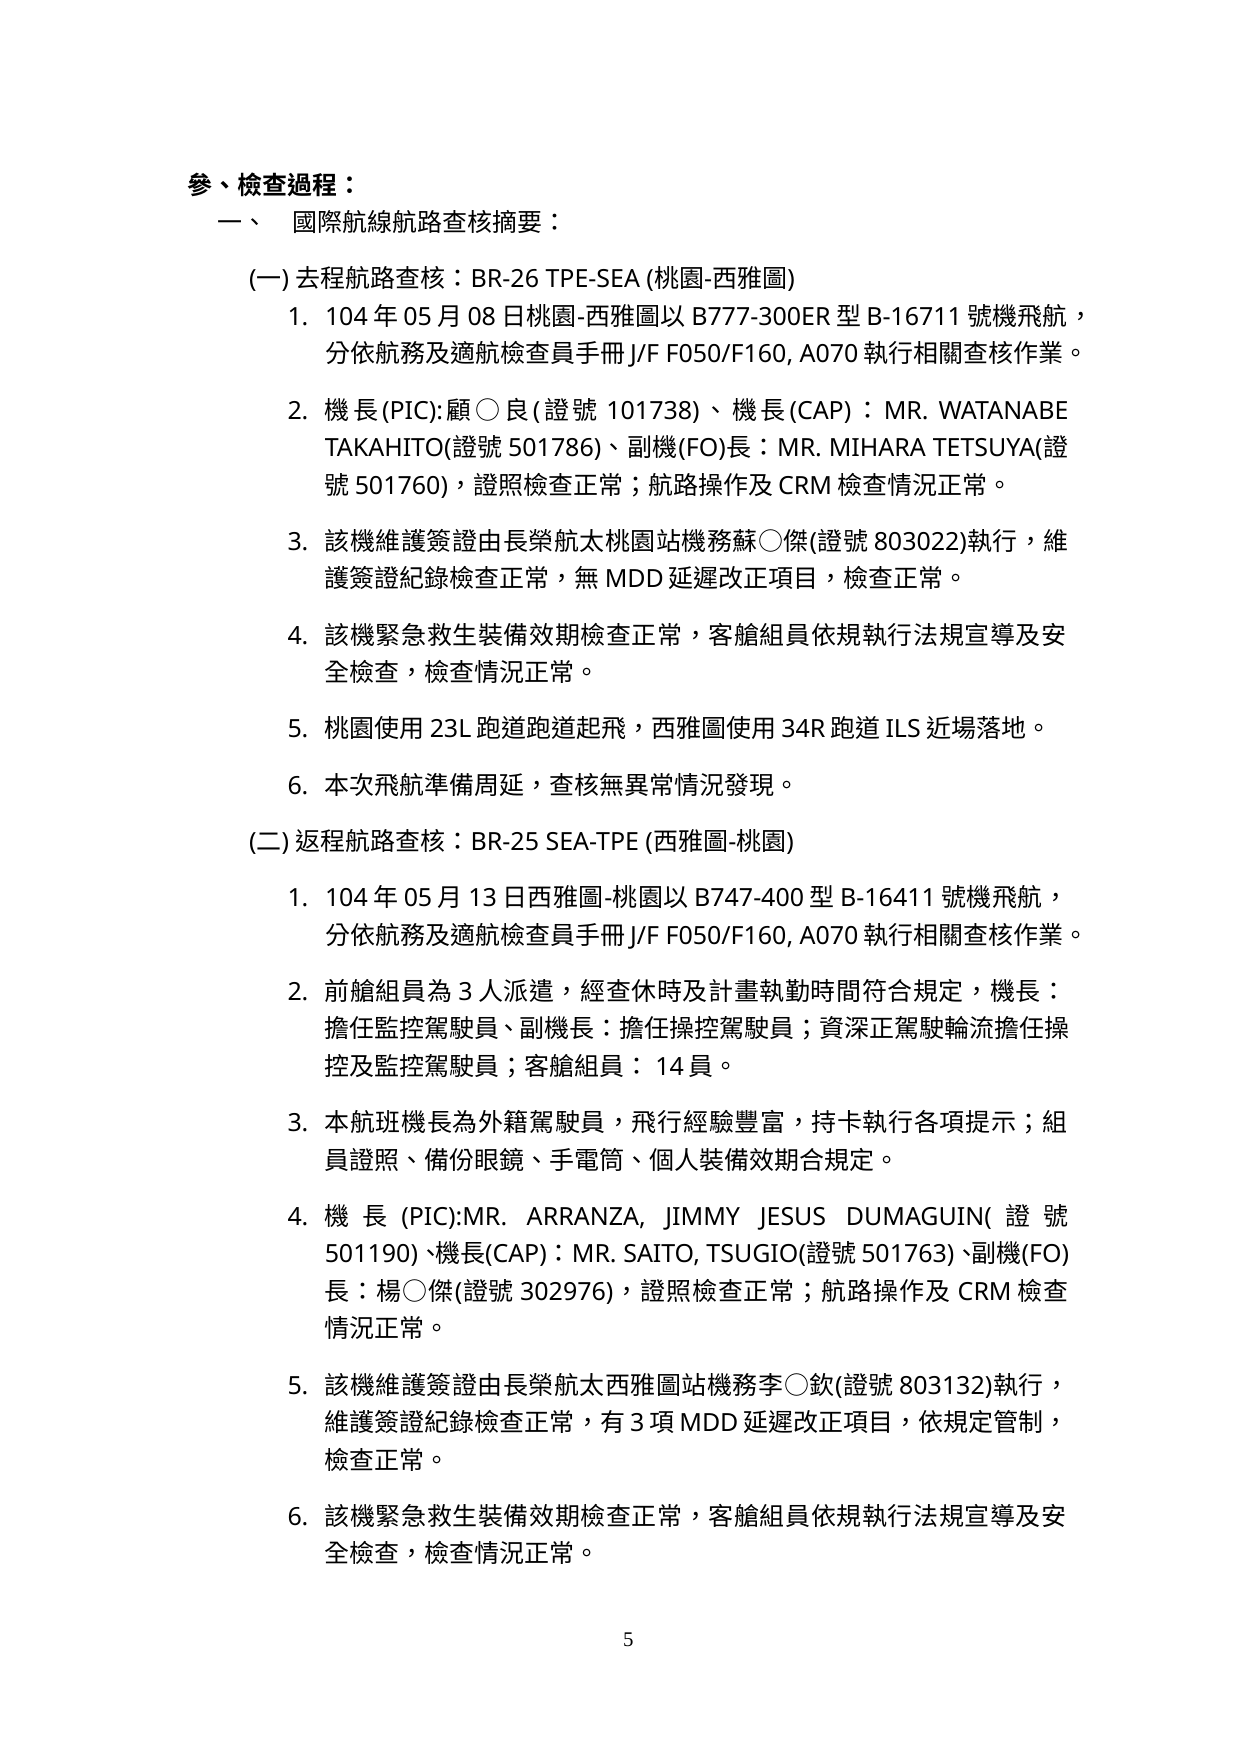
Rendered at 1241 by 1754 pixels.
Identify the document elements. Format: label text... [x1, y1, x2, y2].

list 本次飛航準備周延，查核無異常情況發現。 [287, 764, 1069, 802]
text 參、檢查過程： [187, 164, 1069, 202]
text (一) 去程航路查核：BR-26 TPE-SEA (桃園-西雅圖) [249, 258, 1069, 296]
list 104年05月08日桃園-西雅圖以B777-300ER型B-16711號機飛航，分依航務及適航檢查員手冊J/F F050/F160, A070執行相關查核作業。 [287, 296, 1069, 371]
list 國際航線航路查核摘要： [217, 202, 1069, 239]
list 104年05月13日西雅圖-桃園以B747-400型B-16411號機飛航，分依航務及適航檢查員手冊J/F F050/F160, A070執行相關查核作業。 [287, 877, 1069, 952]
list 該機緊急救生裝備效期檢查正常，客艙組員依規執行法規宣導及安全檢查，檢查情況正常。 [287, 1496, 1069, 1571]
list 本航班機長為外籍駕駛員，飛行經驗豐富，持卡執行各項提示；組員證照、備份眼鏡、手電筒、個人裝備效期合規定。 [287, 1102, 1069, 1177]
list 該機緊急救生裝備效期檢查正常，客艙組員依規執行法規宣導及安全檢查，檢查情況正常。 [287, 614, 1069, 689]
list 前艙組員為3人派遣，經查休時及計畫執勤時間符合規定，機長：擔任監控駕駛員、副機長：擔任操控駕駛員；資深正駕駛輪流擔任操控及監控駕駛員；客艙組員： 14員。 [287, 971, 1069, 1083]
list 該機維護簽證由長榮航太西雅圖站機務李○欽(證號803132)執行，維護簽證紀錄檢查正常，有3項MDD延遲改正項目，依規定管制，檢查正常。 [287, 1364, 1069, 1477]
text (二) 返程航路查核：BR-25 SEA-TPE (西雅圖-桃園) [249, 821, 1069, 858]
list 桃園使用23L跑道跑道起飛，西雅圖使用34R跑道ILS近場落地。 [287, 708, 1069, 746]
list 機長(PIC):顧○良(證號101738)、機長(CAP)：MR. WATANABE TAKAHITO(證號501786)、副機(FO)長：MR. MIHARA TETSUYA(證號501760)，證照檢查正常；航路操作及CRM檢查情況正常。 [287, 389, 1069, 502]
list 該機維護簽證由長榮航太桃園站機務蘇○傑(證號803022)執行，維護簽證紀錄檢查正常，無MDD延遲改正項目，檢查正常。 [287, 521, 1069, 596]
list 機長(PIC):MR. ARRANZA, JIMMY JESUS DUMAGUIN(證號501190)、機長(CAP)：MR. SAITO, TSUGIO(證號501763)、副機(FO)長：楊○傑(證號302976)，證照檢查正常；航路操作及CRM檢查情況正常。 [287, 1196, 1069, 1346]
